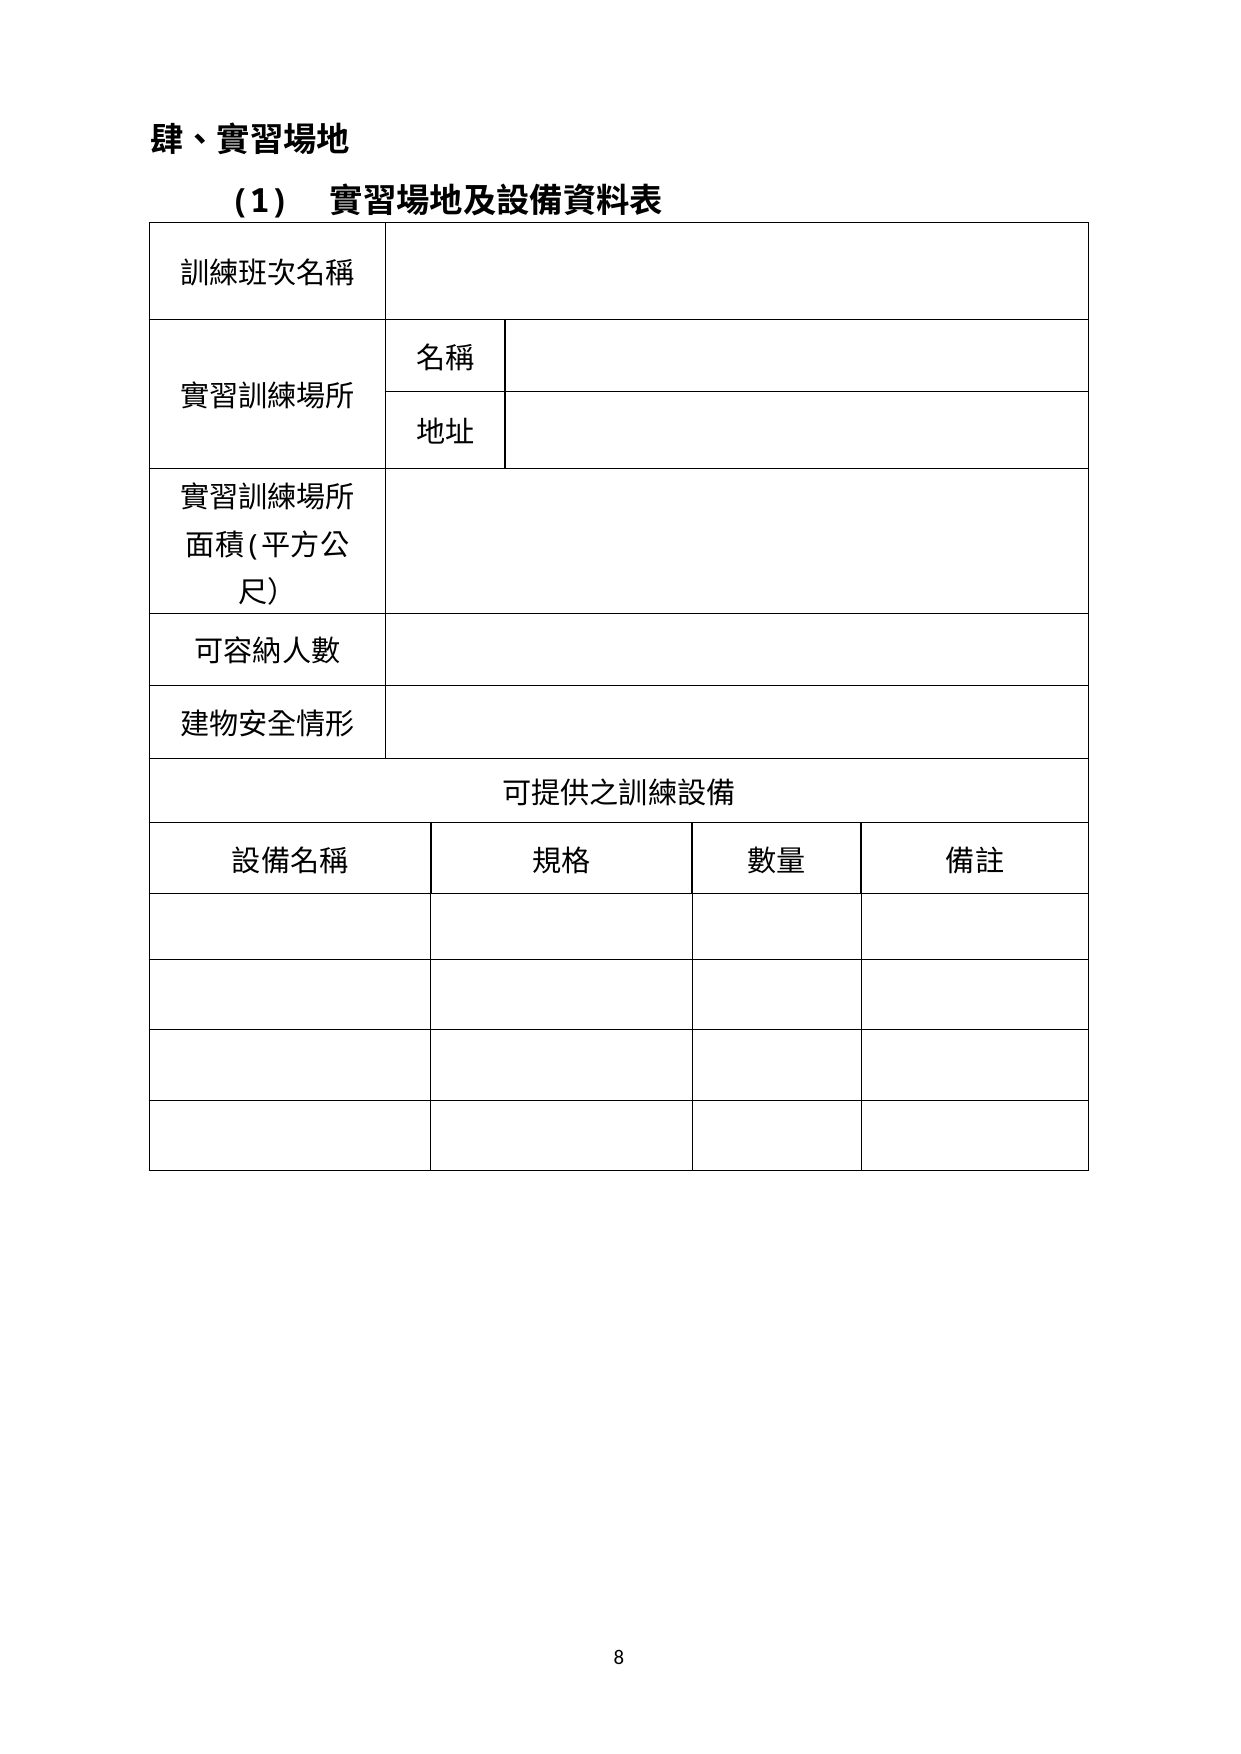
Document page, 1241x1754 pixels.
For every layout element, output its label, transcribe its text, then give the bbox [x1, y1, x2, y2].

table_cell [150, 1101, 430, 1170]
table_cell [693, 960, 861, 1029]
table_cell 名稱 [386, 320, 504, 391]
table_cell [862, 960, 1088, 1029]
text 肆、實習場地 [150, 113, 1087, 161]
list 實習場地及設備資料表 [229, 174, 1087, 222]
table_cell [506, 392, 1088, 468]
table_cell [693, 1101, 861, 1170]
table_cell [862, 1030, 1088, 1100]
table_cell [506, 320, 1088, 391]
table_cell 實習訓練場所 面積(平方公尺） [150, 469, 385, 612]
table_cell [431, 960, 692, 1029]
table_cell [693, 1030, 861, 1100]
table_cell [431, 894, 692, 959]
table_cell [862, 1101, 1088, 1170]
table_cell [431, 1030, 692, 1100]
table_cell [386, 614, 1088, 685]
table_cell [386, 686, 1088, 757]
table_cell 建物安全情形 [150, 686, 385, 757]
table_cell 實習訓練場所 [150, 320, 385, 468]
table_cell 規格 [432, 823, 691, 893]
table_cell [150, 894, 430, 959]
table_cell 地址 [386, 392, 504, 468]
table_cell [862, 894, 1088, 959]
table_cell 數量 [693, 823, 860, 893]
table_cell 可提供之訓練設備 [150, 759, 1088, 822]
table_cell [431, 1101, 692, 1170]
table_header 訓練班次名稱 [150, 223, 385, 319]
table_cell 設備名稱 [150, 823, 430, 893]
table_cell [150, 1030, 430, 1100]
table_cell 可容納人數 [150, 614, 385, 685]
table_cell [150, 960, 430, 1029]
table_cell [386, 469, 1088, 612]
table_cell [693, 894, 861, 959]
table_header [386, 223, 1088, 319]
table_cell 備註 [862, 823, 1088, 893]
